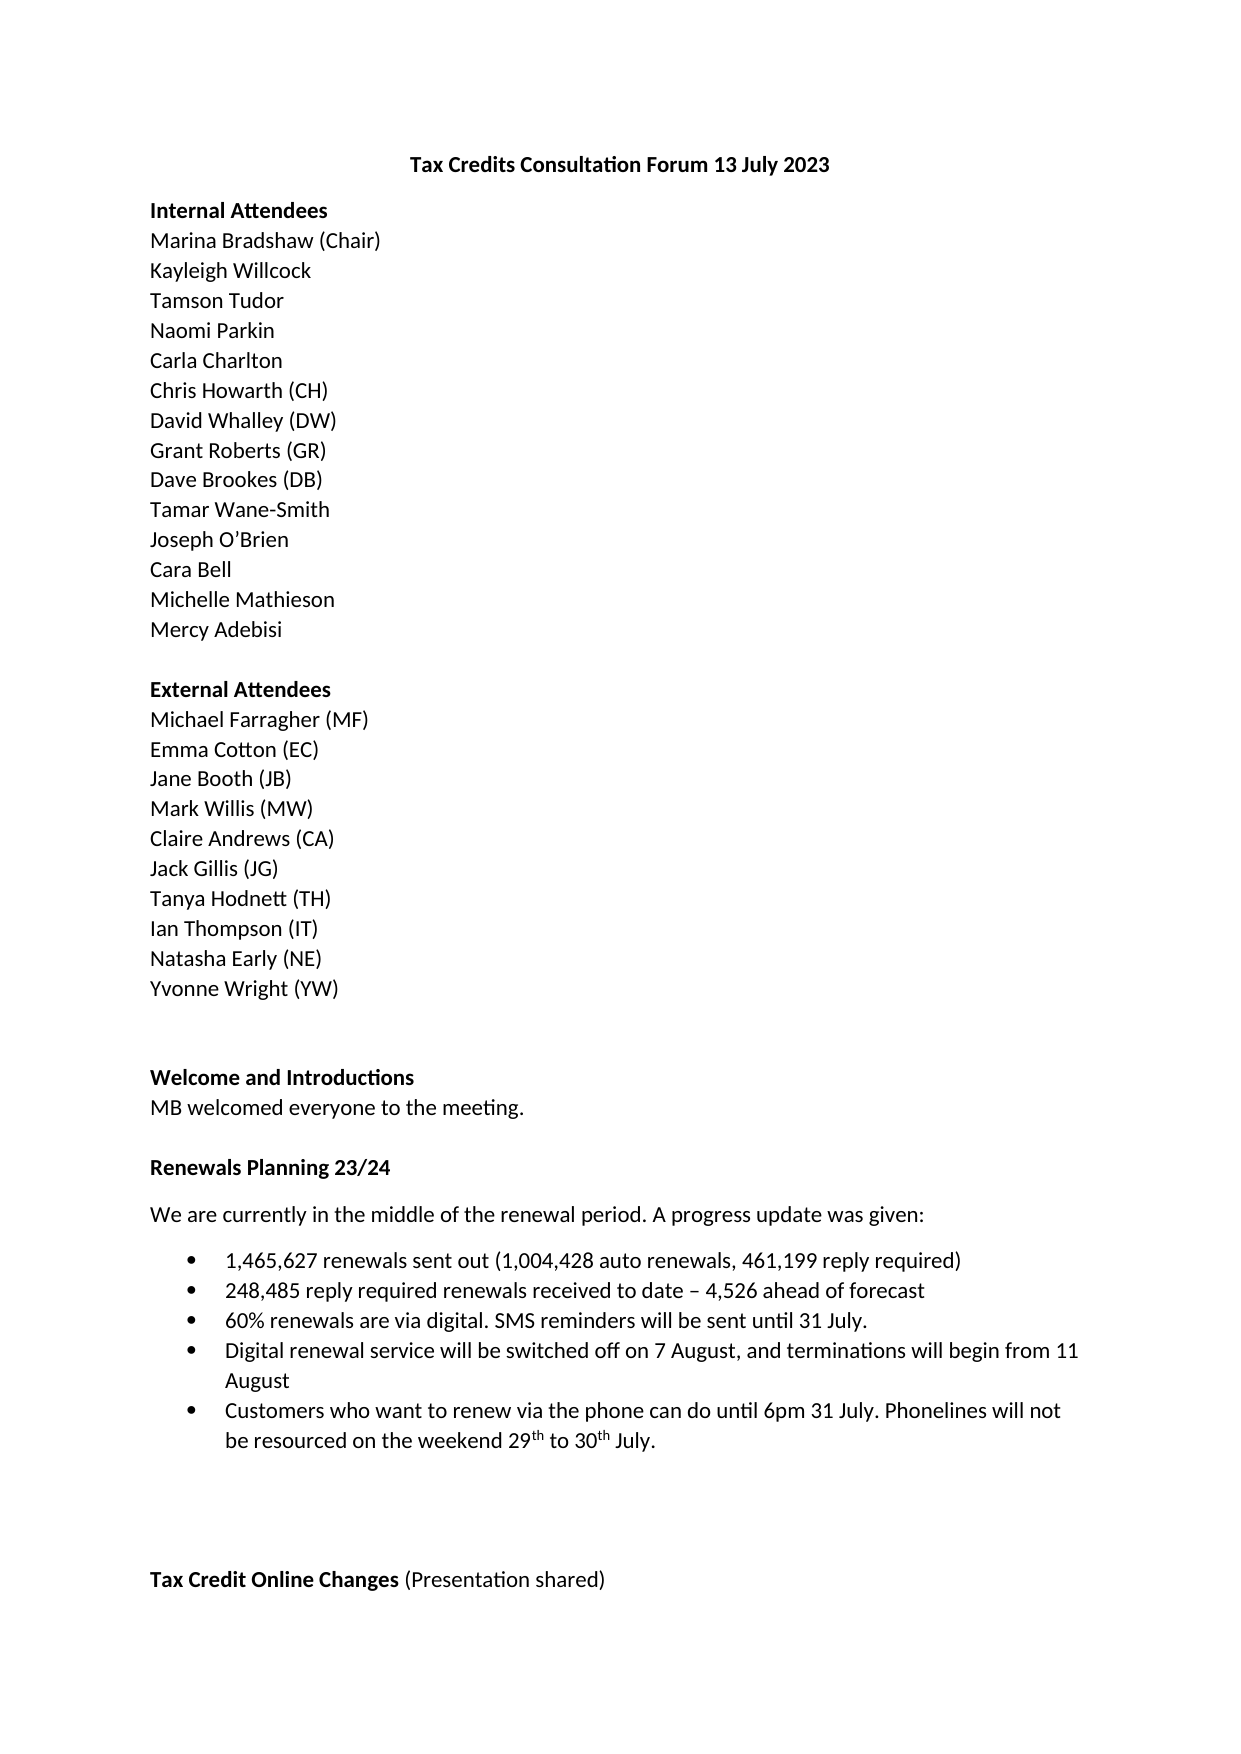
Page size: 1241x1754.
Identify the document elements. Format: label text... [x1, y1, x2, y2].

text Marina Bradshaw (Chair) [150, 226, 1090, 254]
text Michelle Mathieson [150, 585, 1090, 613]
text Chris Howarth (CH) [150, 376, 1090, 404]
text Renewals Planning 23/24 [150, 1153, 1090, 1181]
text Kayleigh Willcock [150, 256, 1090, 284]
text Natasha Early (NE) [150, 944, 1090, 972]
text Yvonne Wright (YW) [150, 974, 1090, 1002]
text Grant Roberts (GR) [150, 436, 1090, 464]
list 60% renewals are via digital. SMS reminders will be sent until 31 July. [187, 1306, 1090, 1334]
text Michael Farragher (MF) [150, 705, 1090, 733]
text We are currently in the middle of the renewal period. A progress update was given: [150, 1200, 1090, 1228]
text Tax Credit Online Changes (Presentation shared) [150, 1565, 1090, 1593]
text Carla Charlton [150, 346, 1090, 374]
text Emma Cotton (EC) [150, 735, 1090, 763]
text External Attendees [150, 675, 1090, 703]
text Joseph O’Brien [150, 525, 1090, 553]
text Internal Attendees [150, 197, 1090, 224]
text Cara Bell [150, 555, 1090, 583]
text Tamar Wane-Smith [150, 496, 1090, 523]
text MB welcomed everyone to the meeting. [150, 1093, 1090, 1121]
text Dave Brookes (DB) [150, 466, 1090, 494]
text Jane Booth (JB) [150, 764, 1090, 793]
text Ian Thompson (IT) [150, 914, 1090, 942]
text Welcome and Introductions [150, 1063, 1090, 1092]
list 248,485 reply required renewals received to date – 4,526 ahead of forecast [187, 1276, 1090, 1304]
text Tamson Tudor [150, 286, 1090, 314]
text David Whalley (DW) [150, 406, 1090, 434]
list Digital renewal service will be switched off on 7 August, and terminations will begin from 11 August [187, 1336, 1090, 1394]
text Naomi Parkin [150, 316, 1090, 344]
text Mark Willis (MW) [150, 794, 1090, 822]
text Tanya Hodnett (TH) [150, 884, 1090, 912]
text Mercy Adebisi [150, 615, 1090, 643]
list 1,465,627 renewals sent out (1,004,428 auto renewals, 461,199 reply required) [187, 1246, 1090, 1274]
text Claire Andrews (CA) [150, 824, 1090, 852]
text Jack Gillis (JG) [150, 854, 1090, 882]
list Customers who want to renew via the phone can do until 6pm 31 July. Phonelines will not be resourced on the weekend 29th to 30th July. [187, 1396, 1090, 1454]
text Tax Credits Consultation Forum 13 July 2023 [150, 150, 1090, 178]
